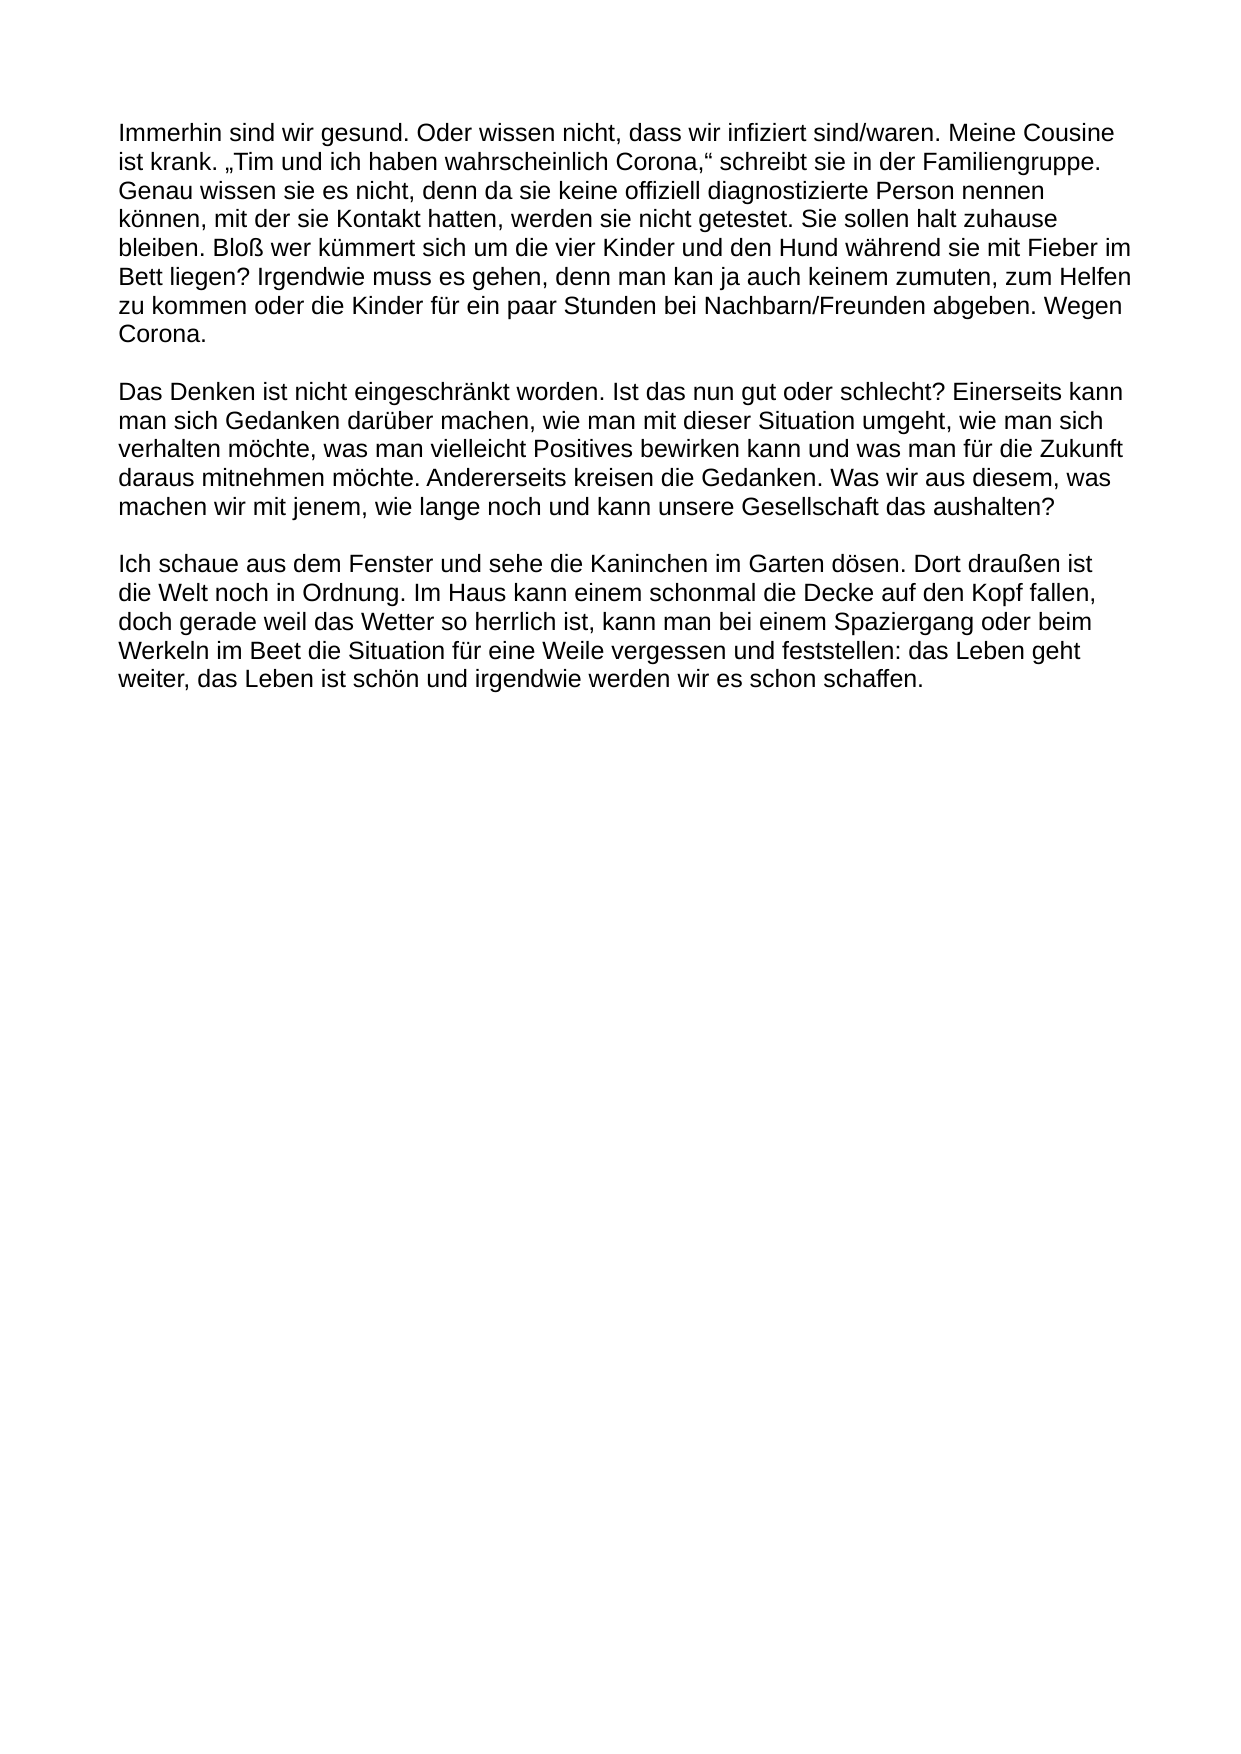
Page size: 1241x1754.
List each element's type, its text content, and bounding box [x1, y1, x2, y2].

text Das Denken ist nicht eingeschränkt worden. Ist das nun gut oder schlecht? Einerseits kann man sich Gedanken darüber machen, wie man mit dieser Situation umgeht, wie man sich verhalten möchte, was man vielleicht Positives bewirken kann und was man für die Zukunft daraus mitnehmen möchte. Andererseits kreisen die Gedanken. Was wir aus diesem, was machen wir mit jenem, wie lange noch und kann unsere Gesellschaft das aushalten? [118, 377, 1134, 521]
text Immerhin sind wir gesund. Oder wissen nicht, dass wir infiziert sind/waren. Meine Cousine ist krank. „Tim und ich haben wahrscheinlich Corona,“ schreibt sie in der Familiengruppe. Genau wissen sie es nicht, denn da sie keine offiziell diagnostizierte Person nennen können, mit der sie Kontakt hatten, werden sie nicht getestet. Sie sollen halt zuhause bleiben. Bloß wer kümmert sich um die vier Kinder und den Hund während sie mit Fieber im Bett liegen? Irgendwie muss es gehen, denn man kan ja auch keinem zumuten, zum Helfen zu kommen oder die Kinder für ein paar Stunden bei Nachbarn/Freunden abgeben. Wegen Corona. [118, 118, 1134, 348]
text Ich schaue aus dem Fenster und sehe die Kaninchen im Garten dösen. Dort draußen ist die Welt noch in Ordnung. Im Haus kann einem schonmal die Decke auf den Kopf fallen, doch gerade weil das Wetter so herrlich ist, kann man bei einem Spaziergang oder beim Werkeln im Beet die Situation für eine Weile vergessen und feststellen: das Leben geht weiter, das Leben ist schön und irgendwie werden wir es schon schaffen. [118, 549, 1134, 693]
